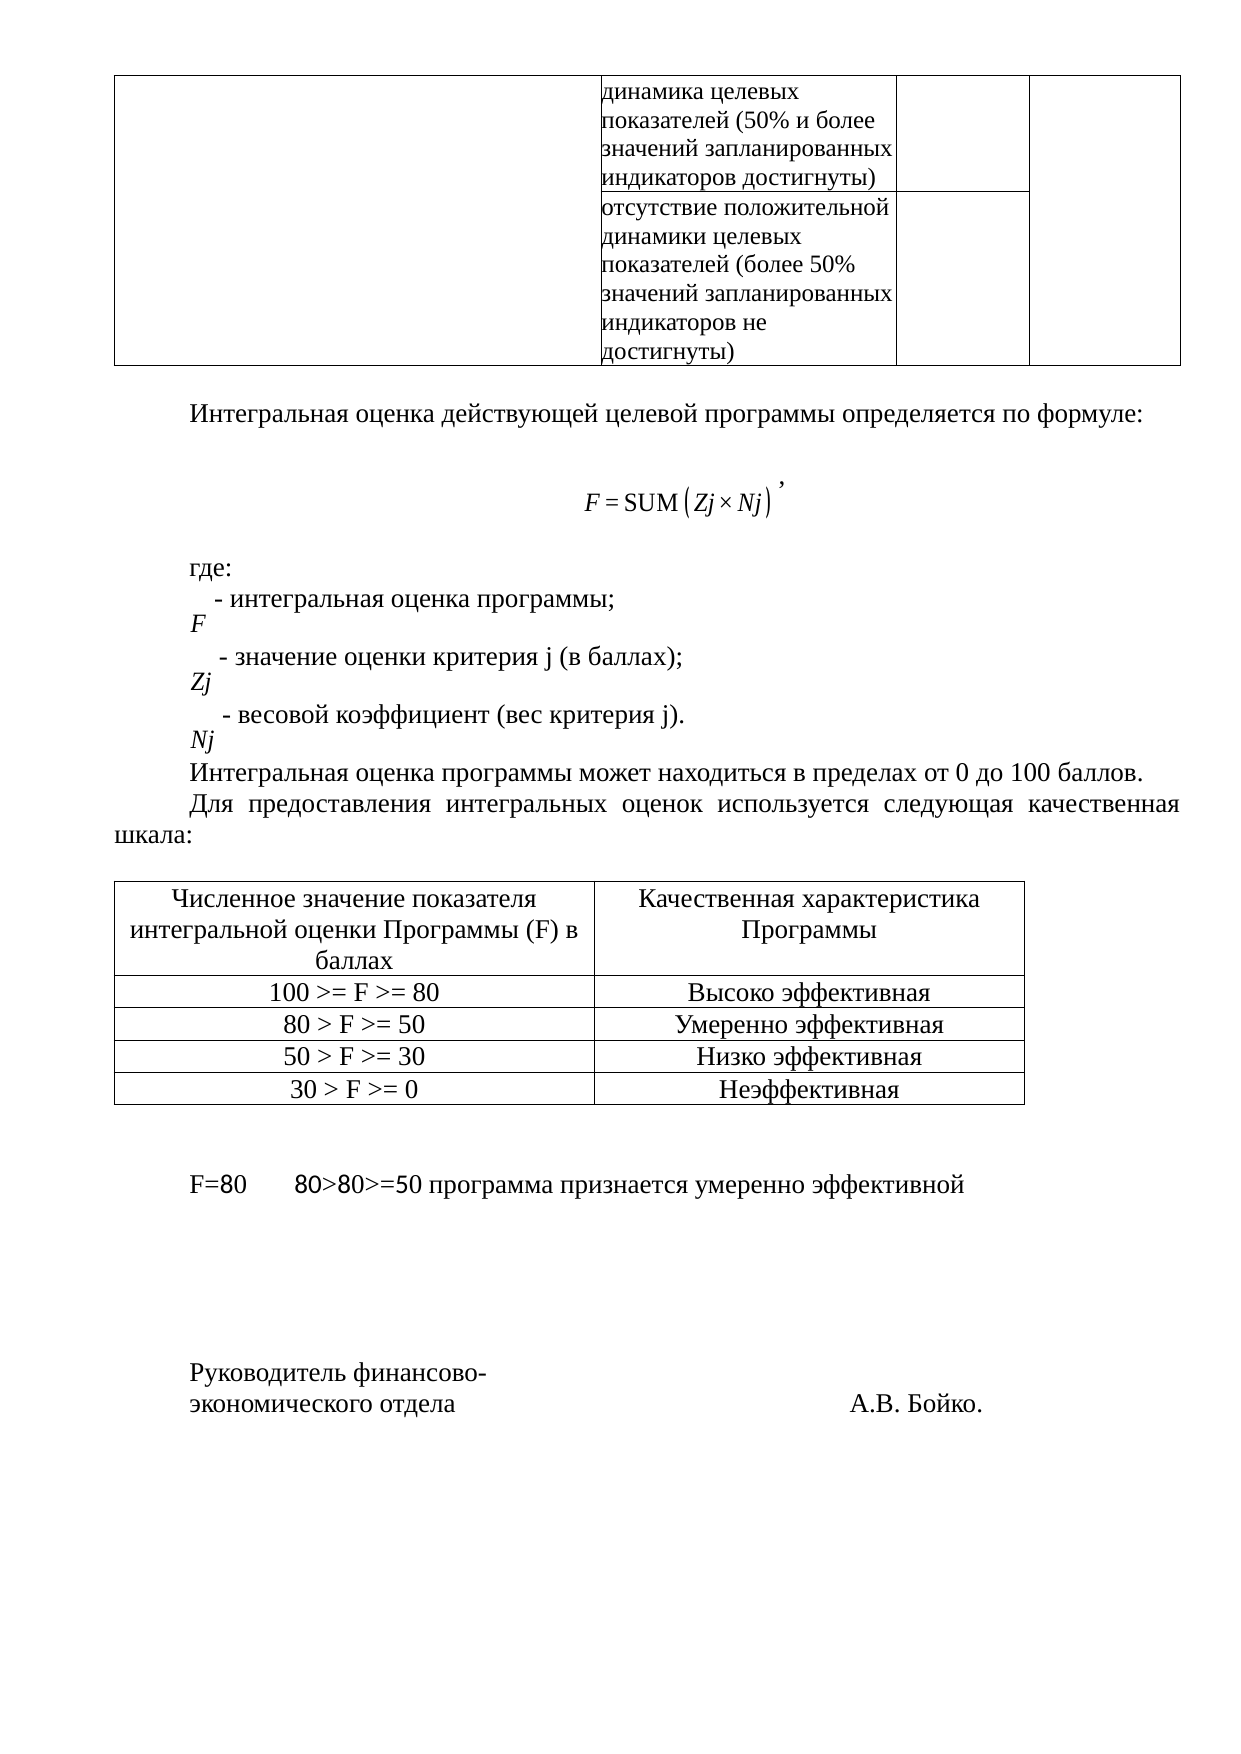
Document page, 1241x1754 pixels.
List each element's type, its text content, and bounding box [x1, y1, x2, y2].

text где: [114, 551, 1181, 582]
text - значение оценки критерия j (в баллах); [114, 640, 1181, 698]
table_cell 50 > F >= 30 [115, 1041, 594, 1072]
table_cell Неэффективная [595, 1073, 1024, 1104]
table_cell Умеренно эффективная [595, 1008, 1024, 1039]
text экономического отдела А.В. Бойко. [114, 1387, 1181, 1418]
text Интегральная оценка программы может находиться в пределах от 0 до 100 баллов. [114, 756, 1181, 787]
text Руководитель финансово- [114, 1356, 1181, 1387]
table_cell динамика целевых показателей (50% и более значений запланированных индикаторов достигнуты) [602, 76, 896, 191]
table_cell [1030, 76, 1180, 364]
table_cell 30 > F >= 0 [115, 1073, 594, 1104]
table_cell 100 >= F >= 80 [115, 976, 594, 1007]
table_cell 80 > F >= 50 [115, 1008, 594, 1039]
text F=80 80>80>=50 программа признается умеренно эффективной [114, 1167, 1181, 1200]
table_header Качественная характеристика Программы [595, 882, 1024, 975]
table_cell отсутствие положительной динамики целевых показателей (более 50% значений запланированных индикаторов не достигнуты) [602, 192, 896, 364]
text - весовой коэффициент (вес критерия j). [114, 698, 1181, 756]
text , [114, 459, 1181, 520]
text Для предоставления интегральных оценок используется следующая качественная шкала: [114, 787, 1181, 849]
table_cell Высоко эффективная [595, 976, 1024, 1007]
table_cell [897, 76, 1029, 191]
table_cell Низко эффективная [595, 1041, 1024, 1072]
table_header Численное значение показателя интегральной оценки Программы (F) в баллах [115, 882, 594, 975]
text - интегральная оценка программы; [114, 582, 1181, 640]
table_cell [897, 192, 1029, 364]
table_cell [115, 76, 601, 364]
text Интегральная оценка действующей целевой программы определяется по формуле: [114, 397, 1181, 428]
